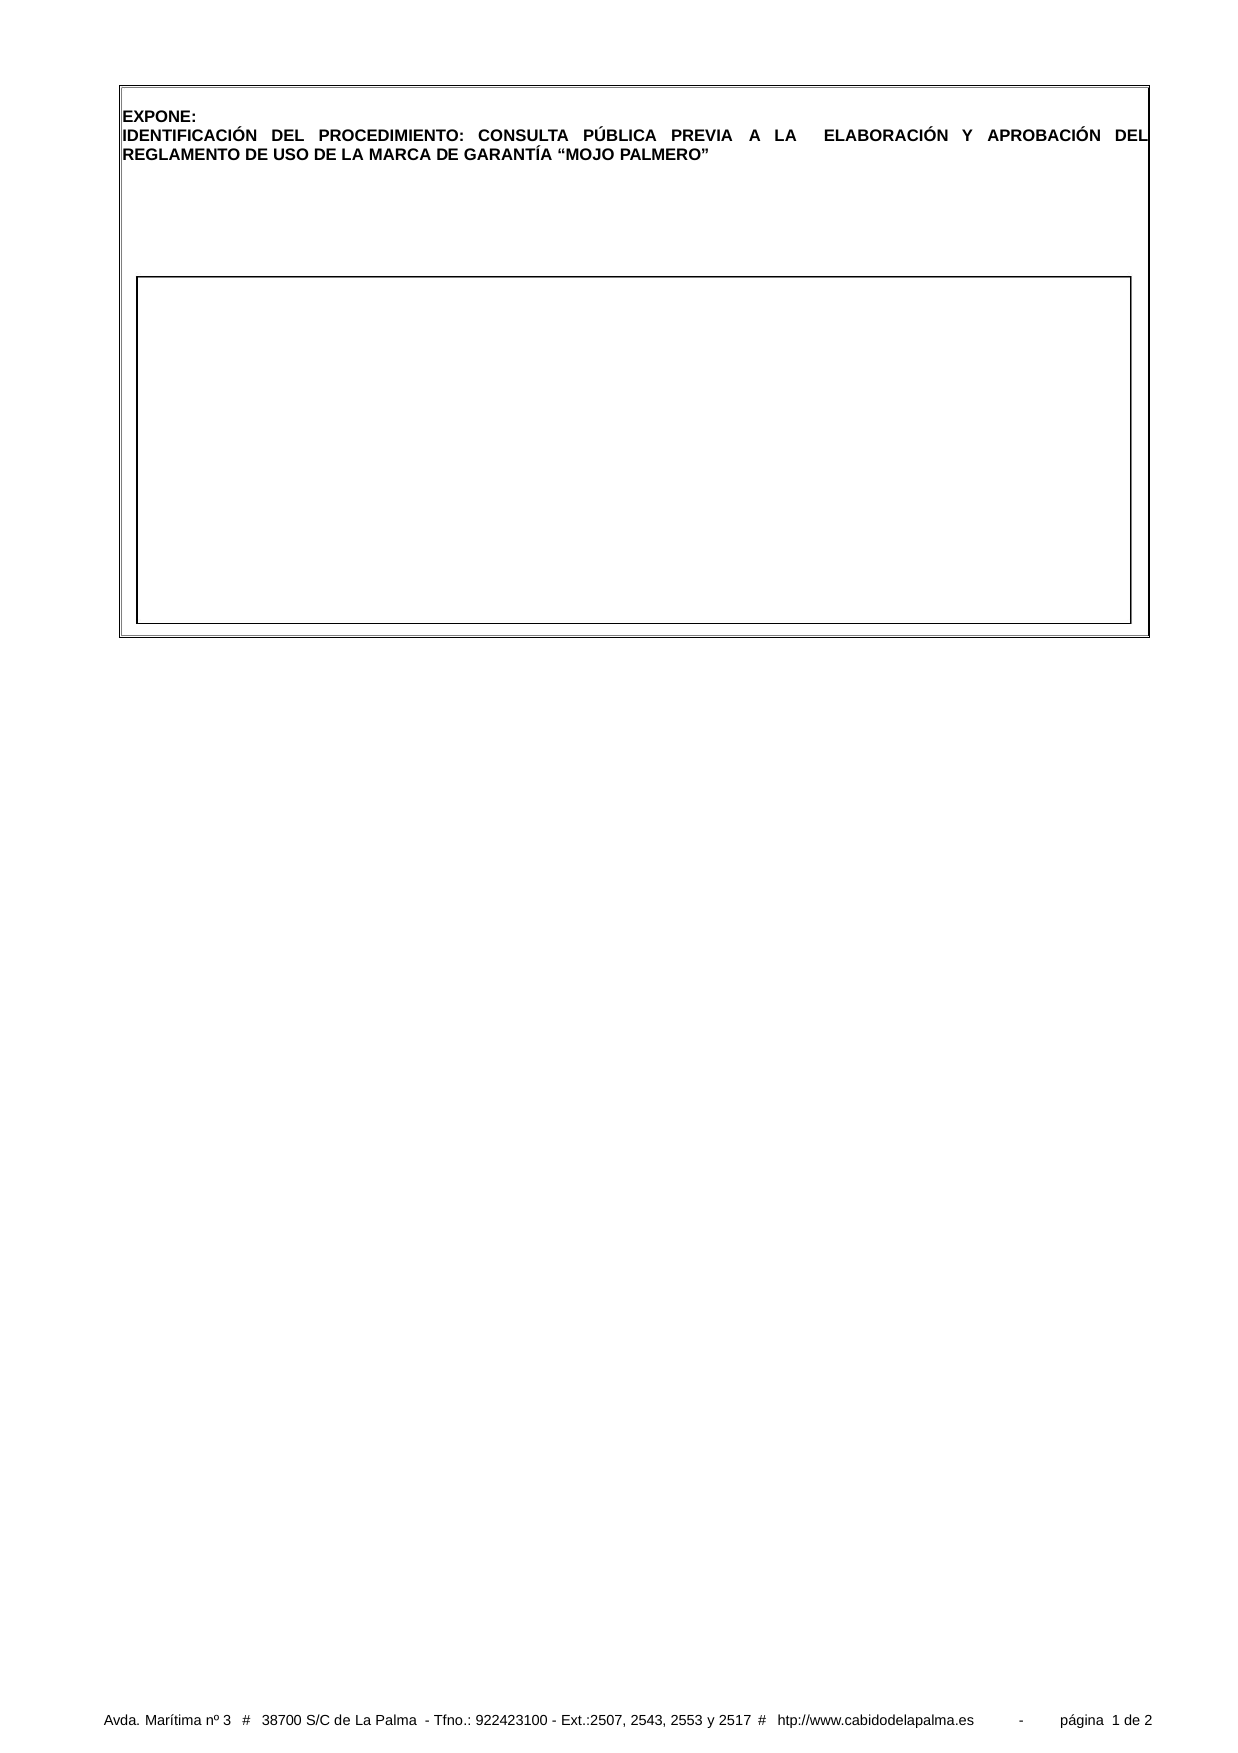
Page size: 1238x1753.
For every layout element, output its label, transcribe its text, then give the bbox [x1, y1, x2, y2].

text - [1018, 1713, 1045, 1729]
picture [120, 86, 1149, 637]
text Avda. Marítima nº 3 [103, 1713, 242, 1729]
text ELABORACIÓN Y APROBACIÓN DEL [823, 127, 1173, 145]
text página 1 de 2 [1060, 1713, 1173, 1729]
text 38700 S/C de La Palma - Tfno.: 922423100 - Ext.:2507, 2543, 2553 y 2517 [262, 1713, 758, 1729]
text IDENTIFICACIÓN DEL PROCEDIMIENTO: CONSULTA PÚBLICA PREVIA [122, 127, 748, 145]
text LA [774, 127, 821, 145]
text # [758, 1713, 777, 1729]
text # [242, 1713, 262, 1729]
text htp://www.cabidodelapalma.es [777, 1713, 1001, 1729]
text REGLAMENTO DE USO DE LA MARCA DE GARANTÍA “MOJO PALMERO” [122, 146, 759, 164]
text A [748, 127, 774, 145]
text EXPONE: [122, 108, 222, 126]
